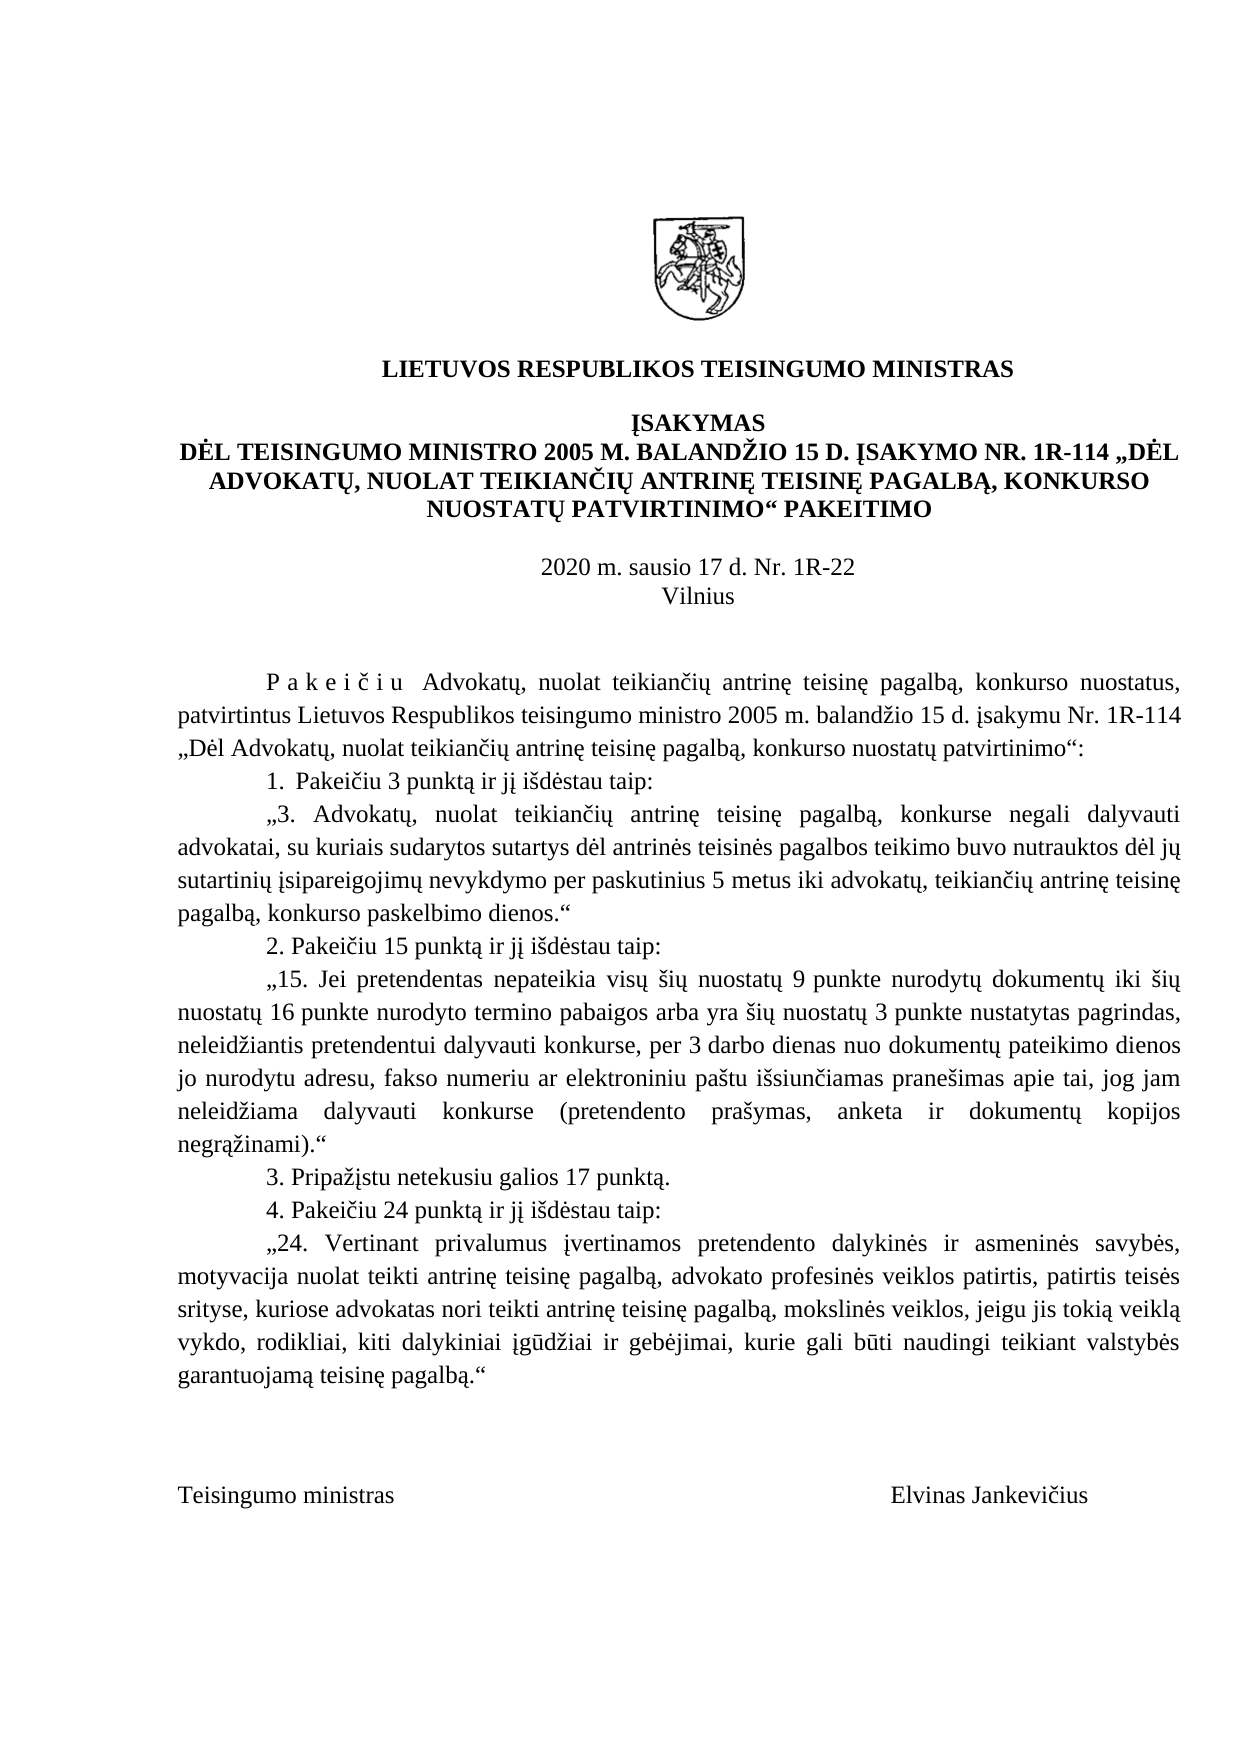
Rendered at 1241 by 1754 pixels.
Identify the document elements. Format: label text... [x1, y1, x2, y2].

text Pakeičiu Advokatų, nuolat teikiančių antrinę teisinę pagalbą, konkurso nuostatus, patvirtintus Lietuvos Respublikos teisingumo ministro 2005 m. balandžio 15 d. įsakymu Nr. 1R-114 „Dėl Advokatų, nuolat teikiančių antrinę teisinę pagalbą, konkurso nuostatų patvirtinimo“: [177, 667, 1181, 762]
text 1. Pakeičiu 3 punktą ir jį išdėstau taip: [177, 766, 1181, 795]
text 3. Pripažįstu netekusiu galios 17 punktą. [177, 1162, 1181, 1191]
text LIETUVOS RESPUBLIKOS TEISINGUMO MINISTRAS [177, 354, 1219, 382]
text 4. Pakeičiu 24 punktą ir jį išdėstau taip: [177, 1195, 1181, 1224]
text „24. Vertinant privalumus įvertinamos pretendento dalykinės ir asmeninės savybės, motyvacija nuolat teikti antrinę teisinę pagalbą, advokato profesinės veiklos patirtis, patirtis teisės srityse, kuriose advokatas nori teikti antrinę teisinę pagalbą, mokslinės veiklos, jeigu jis tokią veiklą vykdo, rodikliai, kiti dalykiniai įgūdžiai ir gebėjimai, kurie gali būti naudingi teikiant valstybės garantuojamą teisinę pagalbą.“ [177, 1228, 1181, 1389]
text Teisingumo ministras Elvinas Jankevičius [177, 1480, 1184, 1508]
text ĮSAKYMAS [177, 408, 1219, 437]
text „15. Jei pretendentas nepateikia visų šių nuostatų 9 punkte nurodytų dokumentų iki šių nuostatų 16 punkte nurodyto termino pabaigos arba yra šių nuostatų 3 punkte nustatytas pagrindas, neleidžiantis pretendentui dalyvauti konkurse, per 3 darbo dienas nuo dokumentų pateikimo dienos jo nurodytu adresu, fakso numeriu ar elektroniniu paštu išsiunčiamas pranešimas apie tai, jog jam neleidžiama dalyvauti konkurse (pretendento prašymas, anketa ir dokumentų kopijos negrąžinami).“ [177, 964, 1181, 1158]
text Vilnius [177, 581, 1219, 609]
text 2020 m. sausio 17 d. Nr. 1R-22 [177, 552, 1219, 581]
text „3. Advokatų, nuolat teikiančių antrinę teisinę pagalbą, konkurse negali dalyvauti advokatai, su kuriais sudarytos sutartys dėl antrinės teisinės pagalbos teikimo buvo nutrauktos dėl jų sutartinių įsipareigojimų nevykdymo per paskutinius 5 metus iki advokatų, teikiančių antrinę teisinę pagalbą, konkurso paskelbimo dienos.“ [177, 799, 1181, 927]
text DĖL TEISINGUMO MINISTRO 2005 M. balandžio 15 D. ĮSAKYMO NR. 1R-114 „Dėl Advokatų, nuolat teikiančių antrinę teisinę pagalbą, konkurso nuostatų patvirtinimo“ PAKEITIMO [177, 437, 1181, 523]
text 2. Pakeičiu 15 punktą ir jį išdėstau taip: [177, 931, 1181, 960]
